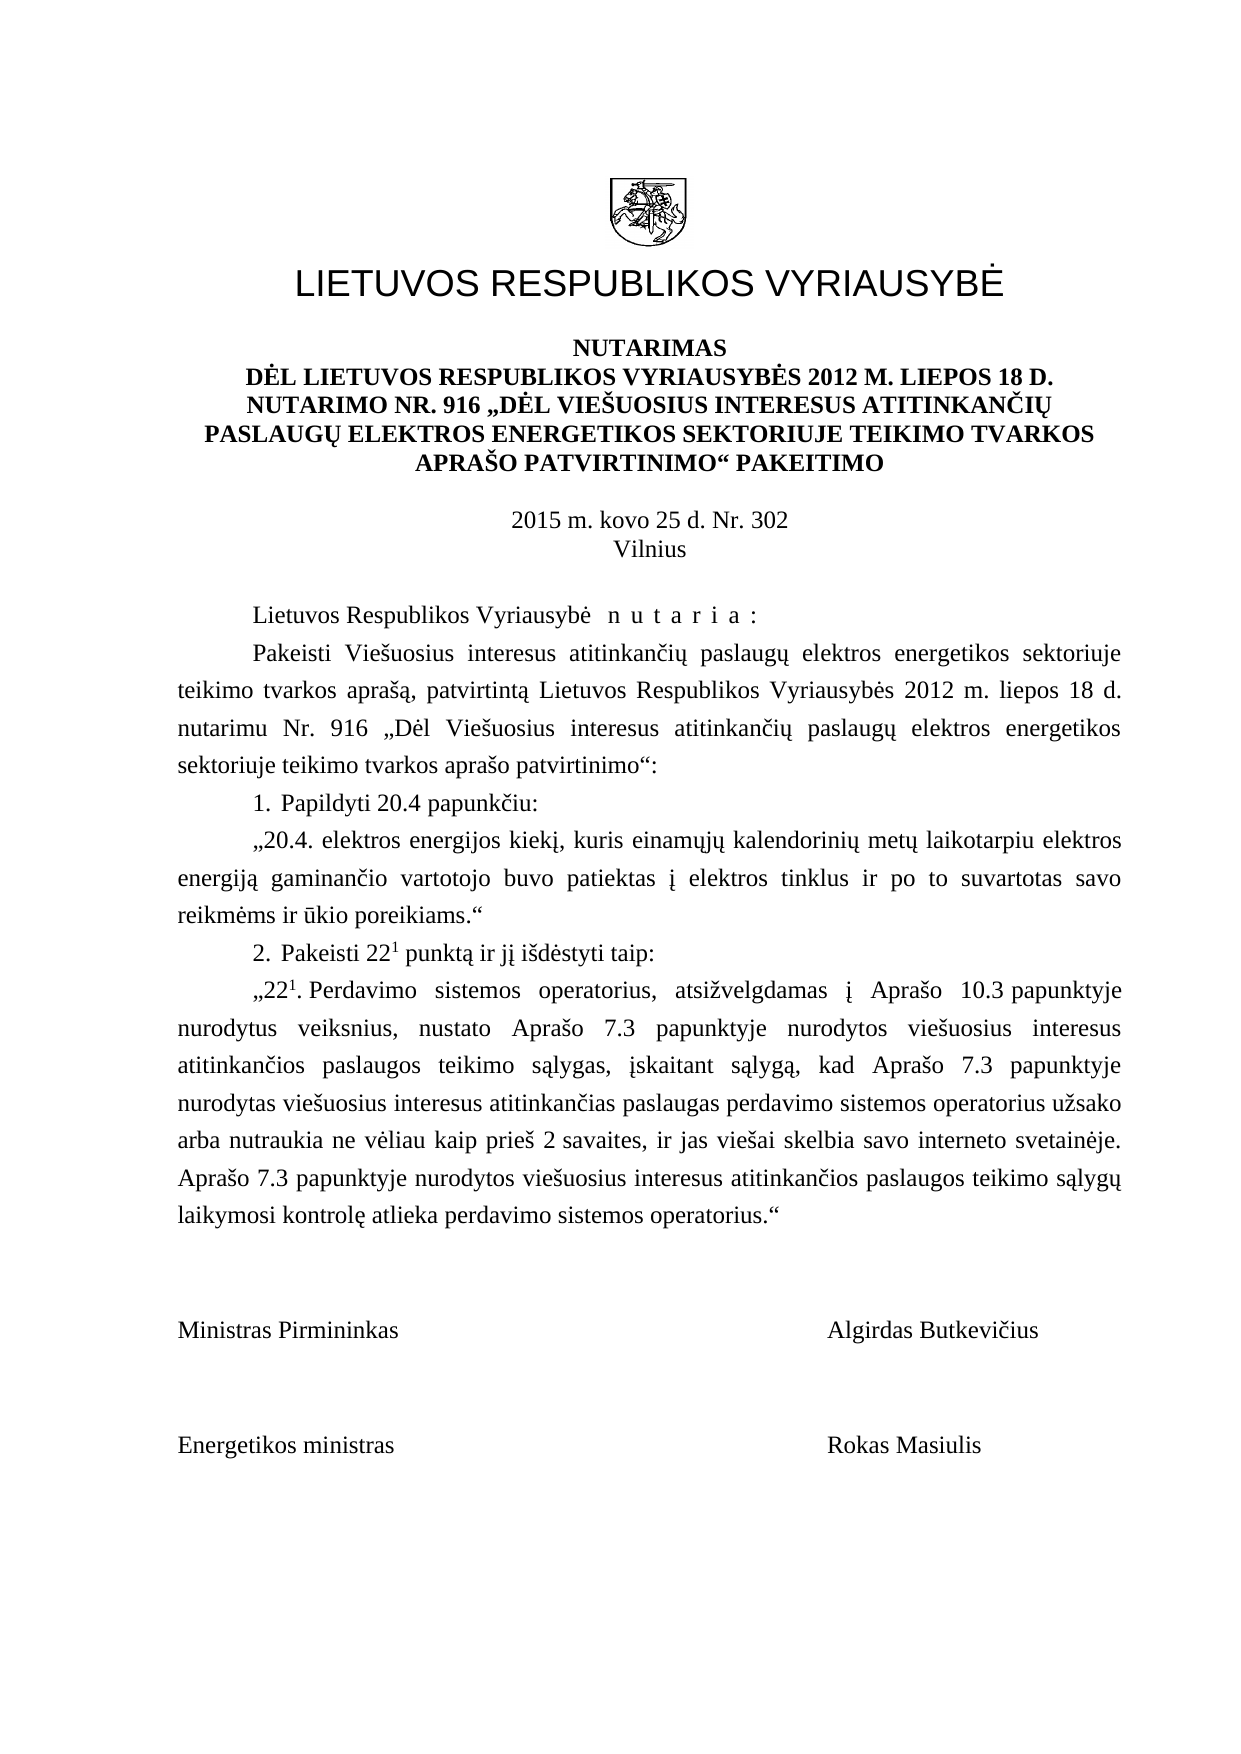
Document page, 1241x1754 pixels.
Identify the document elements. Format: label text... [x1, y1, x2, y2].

text 2. Pakeisti 221 punktą ir jį išdėstyti taip: [177, 929, 1122, 967]
text Lietuvos Respublikos Vyriausybė nutaria: [177, 592, 1122, 629]
text nutarimas [177, 333, 1122, 362]
text Ministras Pirmininkas Algirdas Butkevičius [177, 1315, 1122, 1344]
text 1. Papildyti 20.4 papunkčiu: [177, 779, 1122, 817]
text Energetikos ministras Rokas Masiulis [177, 1430, 1122, 1459]
text 2015 m. kovo 25 d. Nr. 302 Vilnius [177, 505, 1122, 563]
text „20.4. elektros energijos kiekį, kuris einamųjų kalendorinių metų laikotarpiu elektros energiją gaminančio vartotojo buvo patiektas į elektros tinklus ir po to suvartotas savo reikmėms ir ūkio poreikiams.“ [177, 817, 1122, 929]
text „221. Perdavimo sistemos operatorius, atsižvelgdamas į Aprašo 10.3 papunktyje nurodytus veiksnius, nustato Aprašo 7.3 papunktyje nurodytos viešuosius interesus atitinkančios paslaugos teikimo sąlygas, įskaitant sąlygą, kad Aprašo 7.3 papunktyje nurodytas viešuosius interesus atitinkančias paslaugas perdavimo sistemos operatorius užsako arba nutraukia ne vėliau kaip prieš 2 savaites, ir jas viešai skelbia savo interneto svetainėje. Aprašo 7.3 papunktyje nurodytos viešuosius interesus atitinkančios paslaugos teikimo sąlygų laikymosi kontrolę atlieka perdavimo sistemos operatorius.“ [177, 967, 1122, 1229]
text Dėl LIETUVOS RESPUBLIKOS VYRIAUSYBĖS 2012 M. LIEPOS 18 D. NUTARIMO NR. 916 „DĖL VIEŠUOSIUS INTERESUS ATITINKANČIŲ PASLAUGŲ ELEKTROS ENERGETIKOS SEKTORIUJE TEIKIMO TVARKOS APRAŠO PATVIRTINIMO“ PAKEITIMO [177, 362, 1122, 477]
text Pakeisti Viešuosius interesus atitinkančių paslaugų elektros energetikos sektoriuje teikimo tvarkos aprašą, patvirtintą Lietuvos Respublikos Vyriausybės 2012 m. liepos 18 d. nutarimu Nr. 916 „Dėl Viešuosius interesus atitinkančių paslaugų elektros energetikos sektoriuje teikimo tvarkos aprašo patvirtinimo“: [177, 629, 1122, 779]
text Lietuvos Respublikos Vyriausybė [177, 261, 1122, 304]
